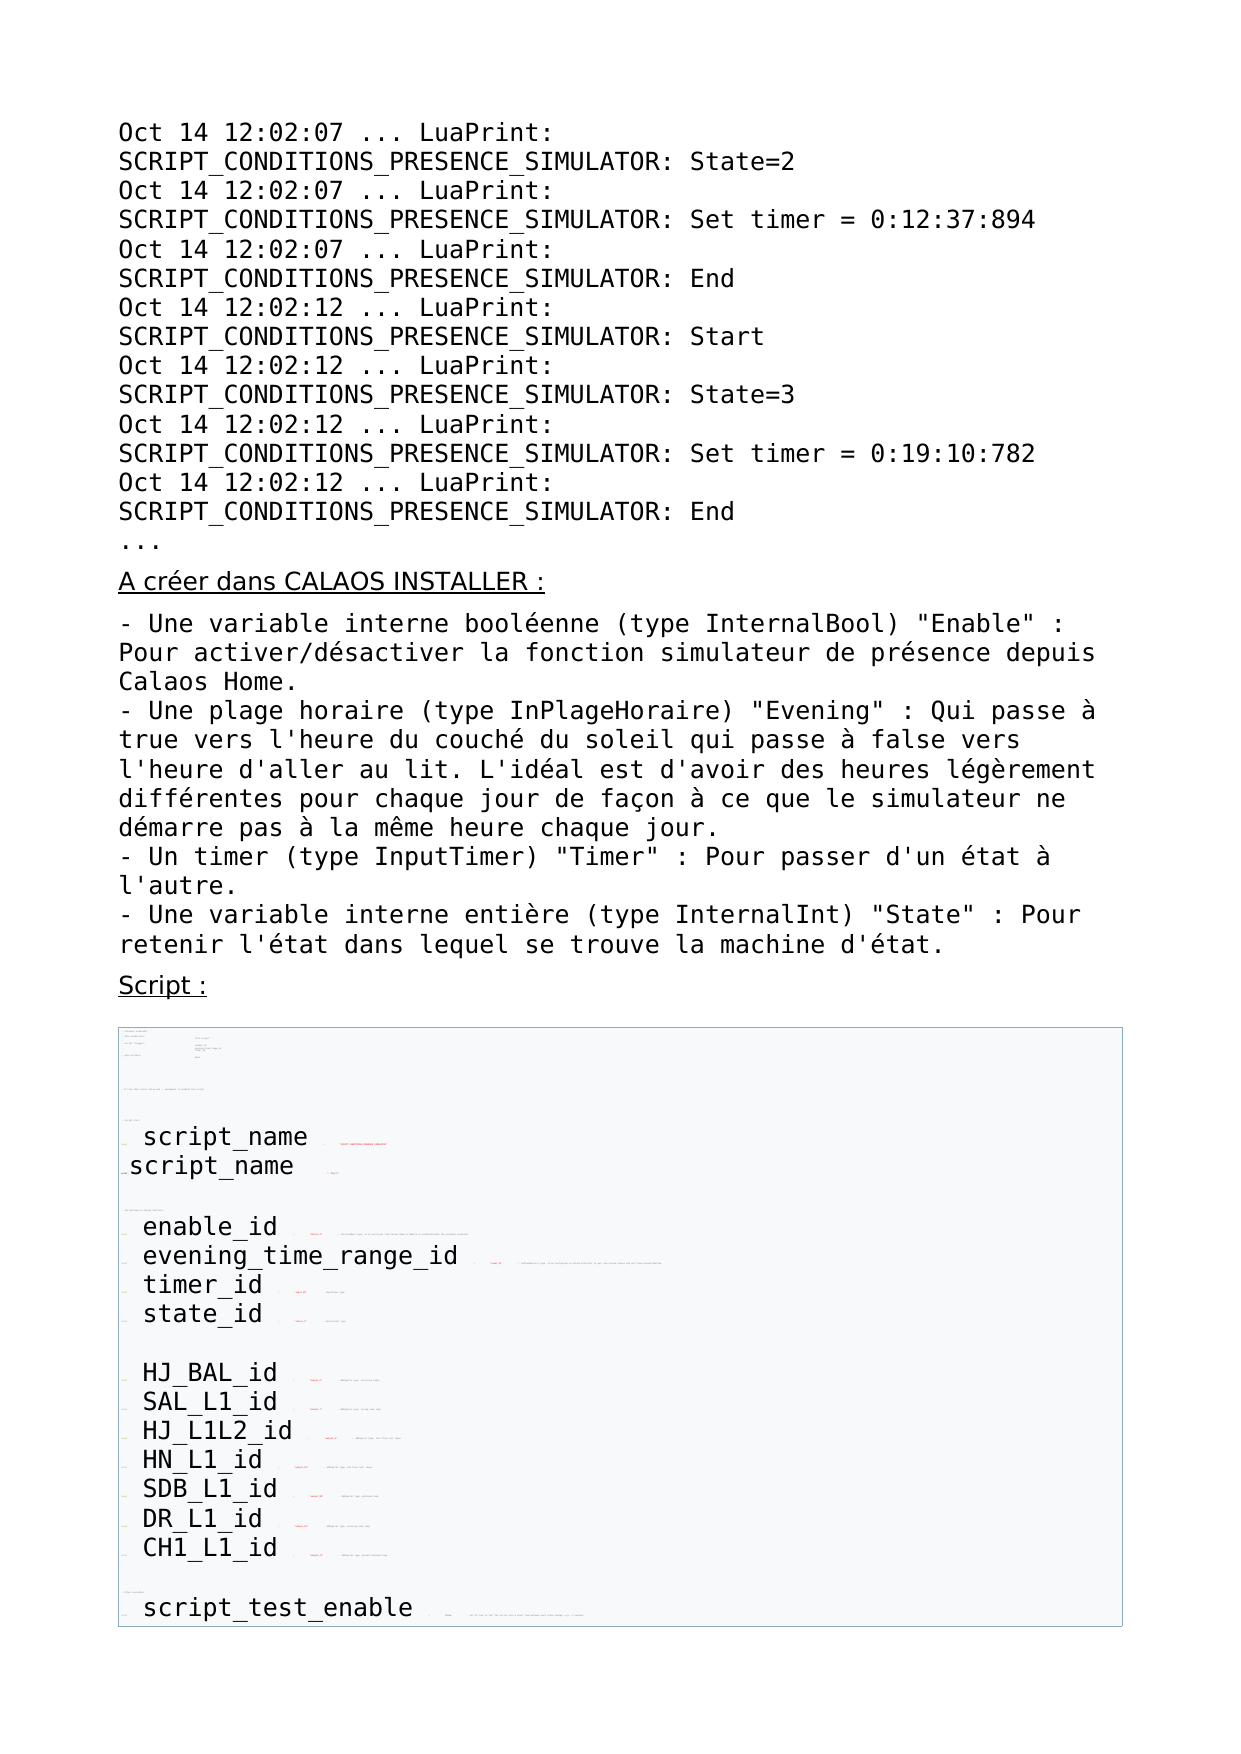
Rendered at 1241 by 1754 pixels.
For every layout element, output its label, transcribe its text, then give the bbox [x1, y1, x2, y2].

table_header -- Presence simulator -- -- Rule conditions: -- This script -- -- Script triggers: -- enable_id -- evening_time_range_id -- timer_id -- -- Rule actions: -- None --if true then return false end -- Uncomment to disable the script -- Script start local script_name = "SCRIPT_CONDITIONS_PRESENCE_SIMULATOR" print(script_name .. ": Start") -- IOs defined in Calaos Installer local enable_id = "intern_3" -- InternalBool type, to be set/clear from Calaos Home or Mobile to enable/disable the presence simulator local evening_time_range_id = "input_91" -- InPlageHoraire type, to be configured in Calaso Installer to get true around sunset and get false around bedtime local timer_id = "input_90" -- InputTimer type local state_id = "intern_2" -- InternalInt type local HJ_BAL_id = "output_9" -- WODigital type, staircase lamps local SAL_L1_id = "output_7" -- WODigital type, living room lamp local HJ_L1L2_id = "output_8" -- WODigital type, 1sth floor all lamps local HN_L1_id = "output_19" -- WODigital type, 2nd floor hall lamps local SDB_L1_id = "output_28" -- WODigital type, bathroom lamp local DR_L1_id = "output_25" -- WODigital type, dressing room lamp local CH1_L1_id = "output_21" -- WODigital type, parents bedroom lamp -- Other variables local script_test_enable = false -- Set to true to test the script with a short time between each state change, e.g., 5 seconds [119, 1028, 1122, 1626]
text Oct 14 12:02:07 ... LuaPrint: SCRIPT_CONDITIONS_PRESENCE_SIMULATOR: State=2 Oct 14 12:02:07 ... LuaPrint: SCRIPT_CONDITIONS_PRESENCE_SIMULATOR: Set timer = 0:12:37:894 Oct 14 12:02:07 ... LuaPrint: SCRIPT_CONDITIONS_PRESENCE_SIMULATOR: End Oct 14 12:02:12 ... LuaPrint: SCRIPT_CONDITIONS_PRESENCE_SIMULATOR: Start Oct 14 12:02:12 ... LuaPrint: SCRIPT_CONDITIONS_PRESENCE_SIMULATOR: State=3 Oct 14 12:02:12 ... LuaPrint: SCRIPT_CONDITIONS_PRESENCE_SIMULATOR: Set timer = 0:19:10:782 Oct 14 12:02:12 ... LuaPrint: SCRIPT_CONDITIONS_PRESENCE_SIMULATOR: End ... [118, 118, 1122, 556]
text Script : [118, 971, 1122, 1000]
text A créer dans CALAOS INSTALLER : [118, 567, 1122, 597]
text - Une variable interne booléenne (type InternalBool) "Enable" : Pour activer/désactiver la fonction simulateur de présence depuis Calaos Home. - Une plage horaire (type InPlageHoraire) "Evening" : Qui passe à true vers l'heure du couché du soleil qui passe à false vers l'heure d'aller au lit. L'idéal est d'avoir des heures légèrement différentes pour chaque jour de façon à ce que le simulateur ne démarre pas à la même heure chaque jour. - Un timer (type InputTimer) "Timer" : Pour passer d'un état à l'autre. - Une variable interne entière (type InternalInt) "State" : Pour retenir l'état dans lequel se trouve la machine d'état. [118, 609, 1122, 959]
